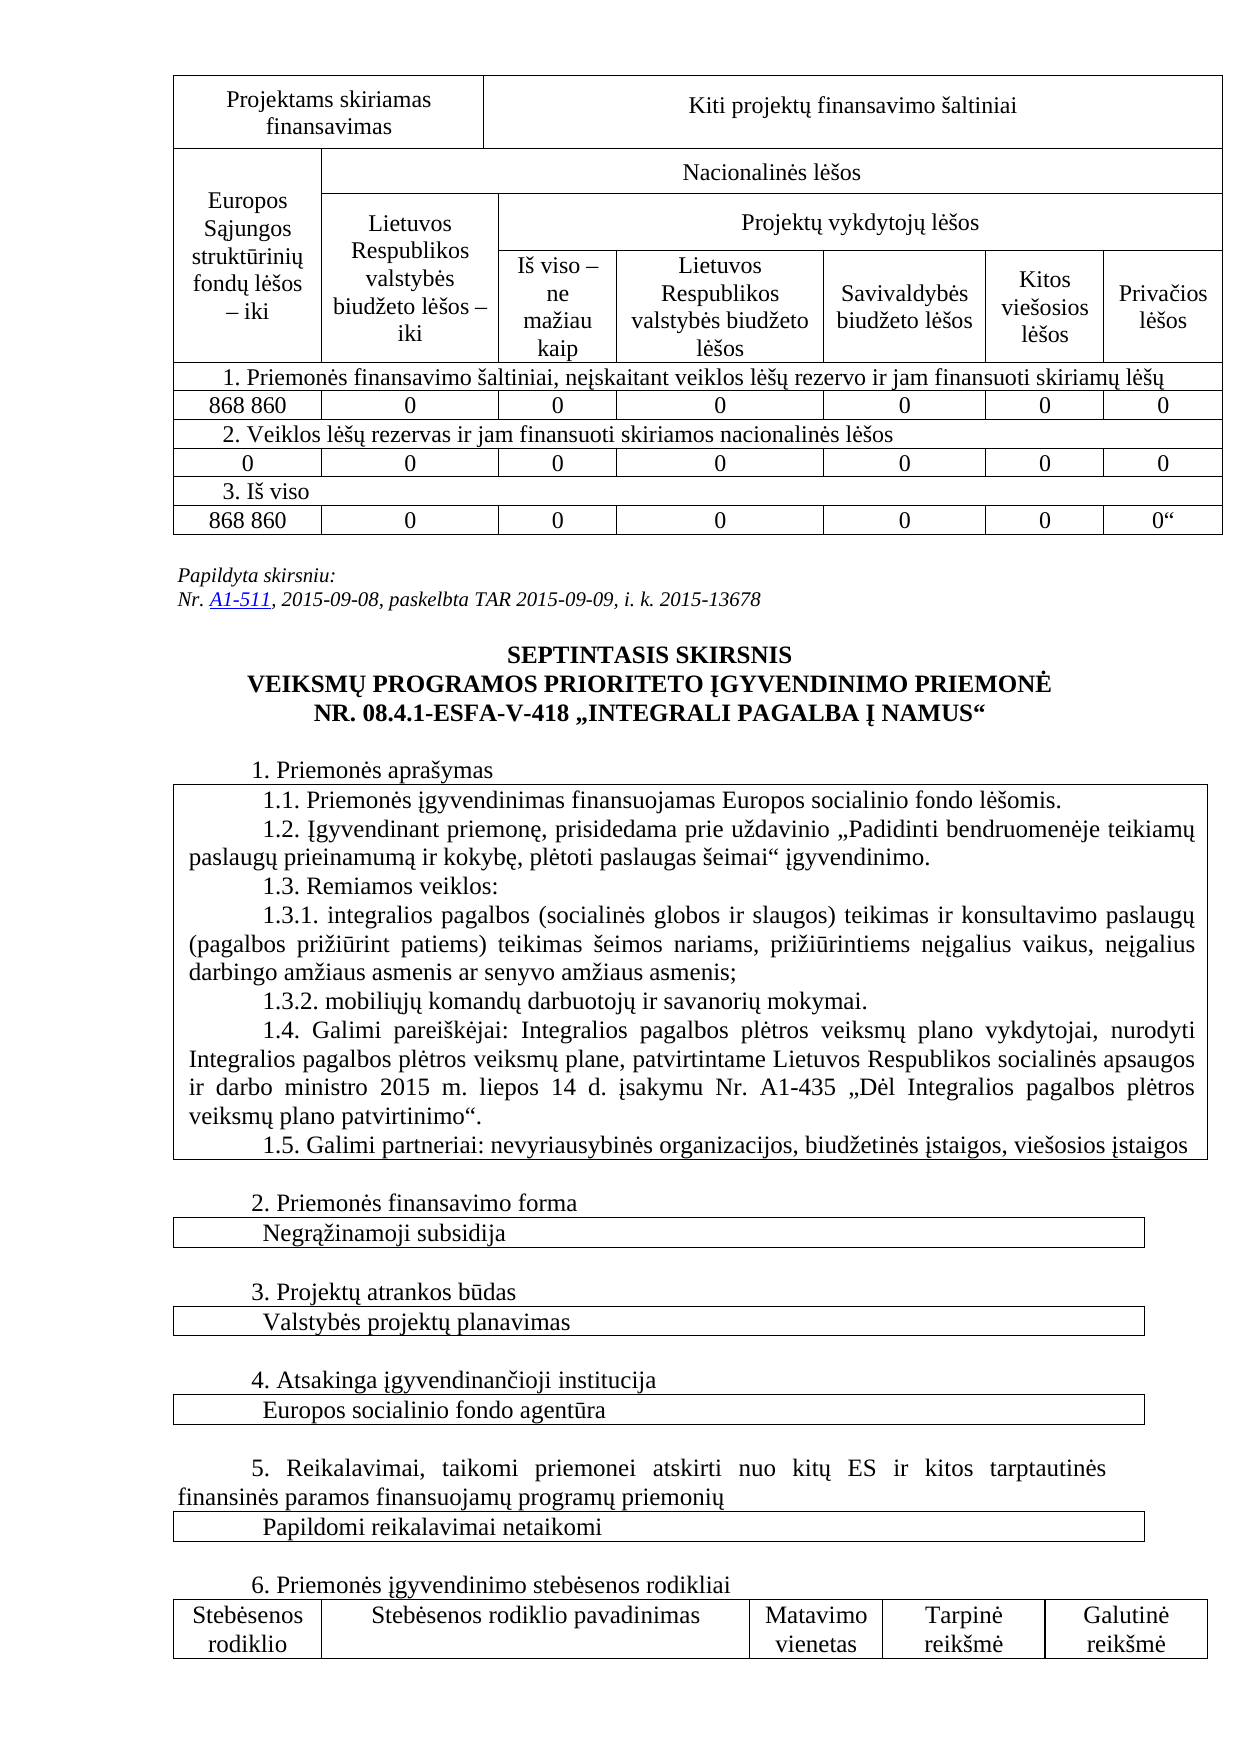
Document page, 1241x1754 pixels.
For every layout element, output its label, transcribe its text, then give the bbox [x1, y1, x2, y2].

table_cell 0 [824, 391, 985, 419]
table_header Europos socialinio fondo agentūra [174, 1395, 1144, 1424]
table_cell 868 860 [174, 506, 321, 533]
table_cell 0 [824, 449, 985, 476]
table_cell Lietuvos Respublikos valstybės biudžeto lėšos – iki [322, 194, 498, 362]
table_cell 0 [986, 506, 1103, 533]
table_header Stebėsenos rodiklio [174, 1600, 321, 1658]
table_header Tarpinė reikšmė [883, 1600, 1044, 1658]
table_cell Projektų vykdytojų lėšos [499, 194, 1222, 250]
table_cell 3. Iš viso [174, 477, 1222, 505]
table_cell 0 [499, 391, 616, 419]
text 1. Priemonės aprašymas [251, 755, 1122, 784]
table_cell 0 [824, 506, 985, 533]
text Papildyta skirsniu: [177, 563, 1122, 587]
table_cell 2. Veiklos lėšų rezervas ir jam finansuoti skiriamos nacionalinės lėšos [174, 420, 1222, 448]
table_cell 0 [499, 506, 616, 533]
table_cell 0“ [1104, 506, 1222, 533]
table_cell Europos Sąjungos struktūrinių fondų lėšos – iki [174, 149, 321, 362]
table_cell Kitos viešosios lėšos [986, 251, 1103, 362]
text 4. Atsakinga įgyvendinančioji institucija [251, 1365, 1122, 1394]
table_cell Lietuvos Respublikos valstybės biudžeto lėšos [617, 251, 823, 362]
table_cell Nacionalinės lėšos [322, 149, 1222, 193]
table_cell 0 [986, 449, 1103, 476]
table_cell 0 [617, 391, 823, 419]
text VEIKSMŲ PROGRAMOS PRIORITETO ĮGYVENDINIMO PRIEMONĖ [177, 669, 1122, 698]
table_cell 0 [1104, 391, 1222, 419]
table_cell 0 [1104, 449, 1222, 476]
table_header Kiti projektų finansavimo šaltiniai [484, 76, 1222, 148]
table_cell Savivaldybės biudžeto lėšos [824, 251, 985, 362]
table_cell 0 [322, 391, 498, 419]
table_cell Iš viso – ne mažiau kaip [499, 251, 616, 362]
table_header 1.1. Priemonės įgyvendinimas finansuojamas Europos socialinio fondo lėšomis. 1.2. Įgyvendinant priemonę, prisidedama prie uždavinio „Padidinti bendruomenėje teikiamų paslaugų prieinamumą ir kokybę, plėtoti paslaugas šeimai“ įgyvendinimo. 1.3. Remiamos veiklos: 1.3.1. integralios pagalbos (socialinės globos ir slaugos) teikimas ir konsultavimo paslaugų (pagalbos prižiūrint patiems) teikimas šeimos nariams, prižiūrintiems neįgalius vaikus, neįgalius darbingo amžiaus asmenis ar senyvo amžiaus asmenis; 1.3.2. mobiliųjų komandų darbuotojų ir savanorių mokymai. 1.4. Galimi pareiškėjai: Integralios pagalbos plėtros veiksmų plano vykdytojai, nurodyti Integralios pagalbos plėtros veiksmų plane, patvirtintame Lietuvos Respublikos socialinės apsaugos ir darbo ministro 2015 m. liepos 14 d. įsakymu Nr. A1-435 „Dėl Integralios pagalbos plėtros veiksmų plano patvirtinimo“. 1.5. Galimi partneriai: nevyriausybinės organizacijos, biudžetinės įstaigos, viešosios įstaigos [174, 785, 1207, 1159]
table_cell 868 860 [174, 391, 321, 419]
table_header Stebėsenos rodiklio pavadinimas [322, 1600, 749, 1658]
table_cell 0 [499, 449, 616, 476]
table_header Galutinė reikšmė [1046, 1600, 1207, 1658]
text NR. 08.4.1-ESFA-V-418 „INTEGRALI PAGALBA Į NAMUS“ [177, 698, 1122, 726]
table_cell 0 [174, 449, 321, 476]
text SEPTINTASIS SKIRSNIS [177, 640, 1122, 669]
table_cell 1. Priemonės finansavimo šaltiniai, neįskaitant veiklos lėšų rezervo ir jam finansuoti skiriamų lėšų [174, 363, 1222, 390]
text Nr. A1-511, 2015-09-08, paskelbta TAR 2015-09-09, i. k. 2015-13678 [177, 587, 1122, 611]
table_header Matavimo vienetas [750, 1600, 882, 1658]
table_header Negrąžinamoji subsidija [174, 1218, 1144, 1247]
table_cell Privačios lėšos [1104, 251, 1222, 362]
table_header Papildomi reikalavimai netaikomi [174, 1512, 1144, 1541]
table_header Projektams skiriamas finansavimas [174, 76, 483, 148]
text 6. Priemonės įgyvendinimo stebėsenos rodikliai [251, 1571, 1122, 1599]
table_cell 0 [322, 449, 498, 476]
text 3. Projektų atrankos būdas [251, 1277, 1122, 1306]
table_cell 0 [322, 506, 498, 533]
table_header Valstybės projektų planavimas [174, 1307, 1144, 1335]
table_cell 0 [617, 449, 823, 476]
text 2. Priemonės finansavimo forma [251, 1188, 1122, 1217]
table_cell 0 [617, 506, 823, 533]
text 5. Reikalavimai, taikomi priemonei atskirti nuo kitų ES ir kitos tarptautinės finansinės paramos finansuojamų programų priemonių [177, 1453, 1107, 1511]
table_cell 0 [986, 391, 1103, 419]
